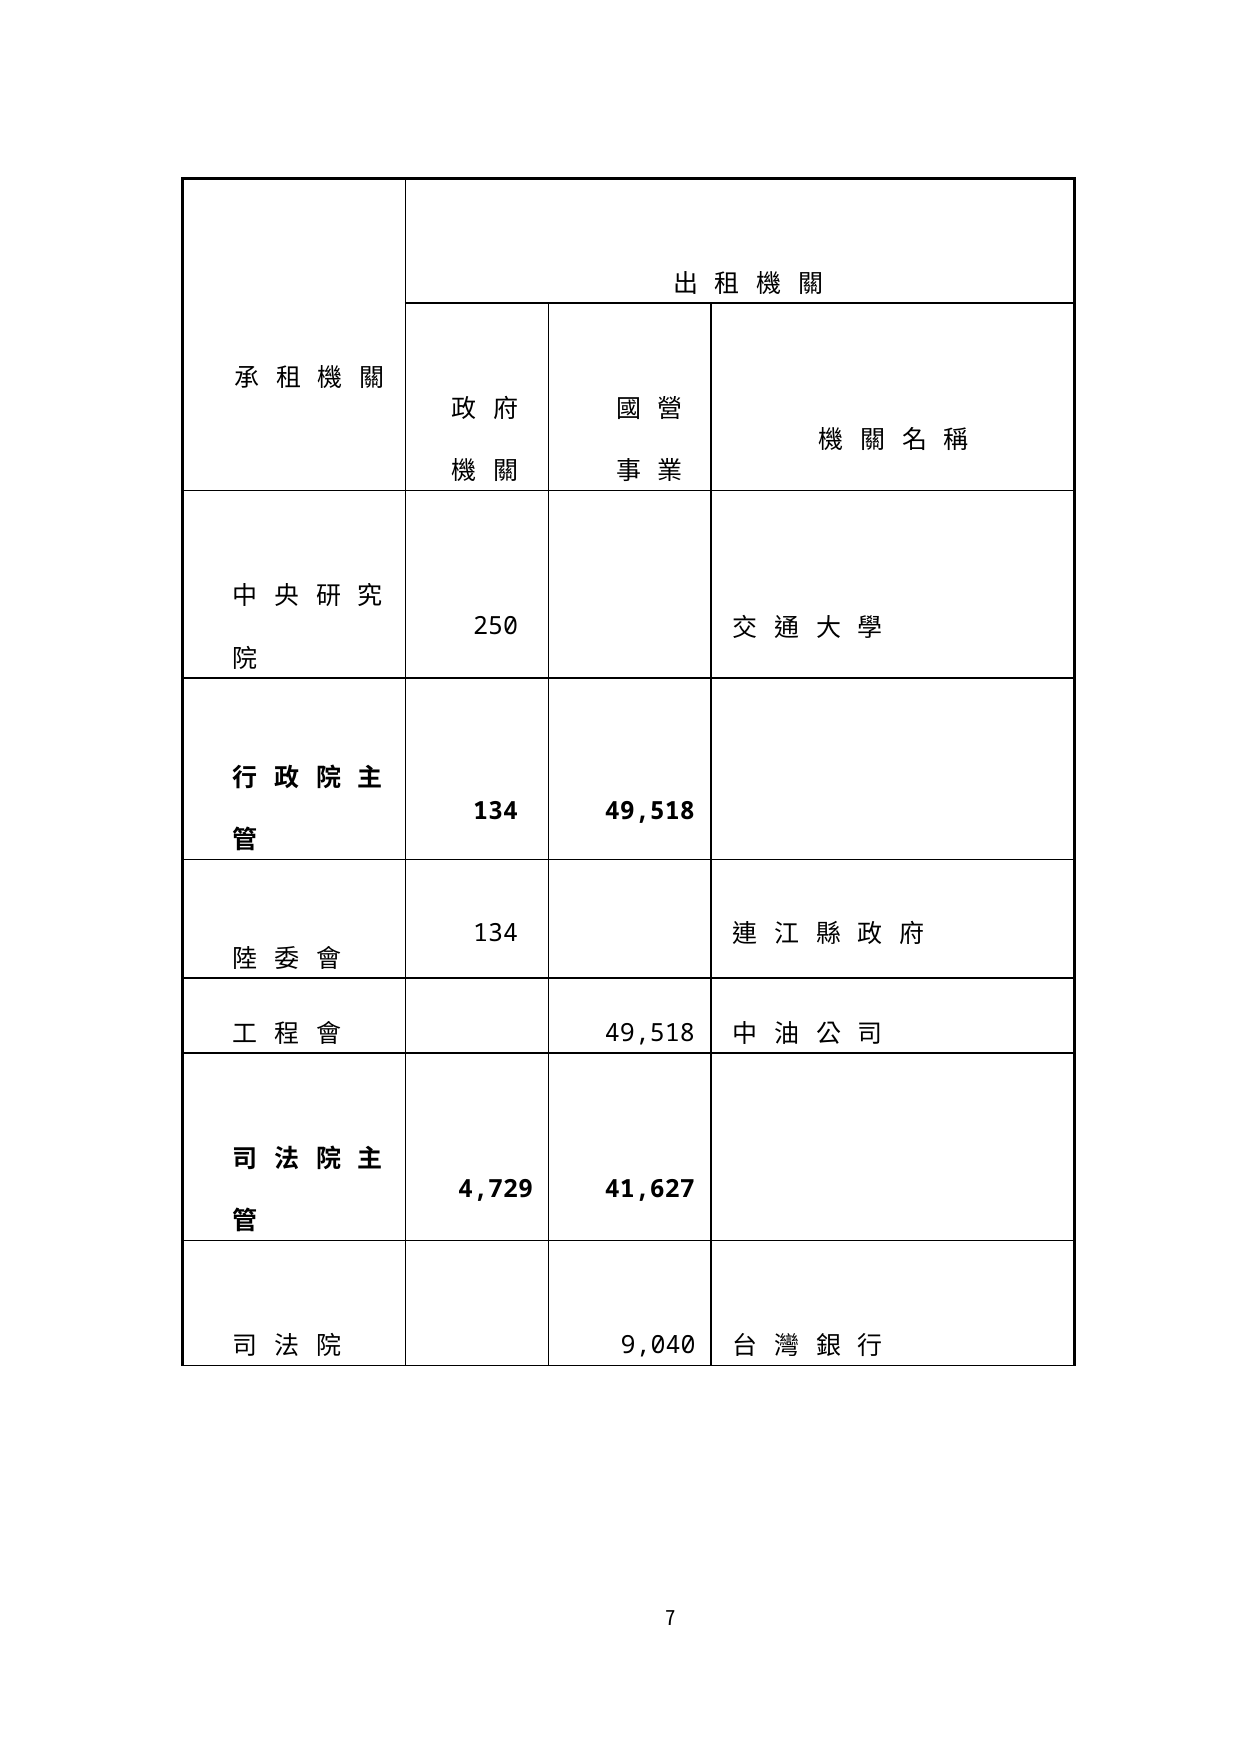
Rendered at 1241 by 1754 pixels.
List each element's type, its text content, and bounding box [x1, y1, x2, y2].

table_header 出租機關 [406, 180, 1073, 302]
table_cell 行政院主管 [184, 679, 405, 858]
table_cell 中央研究院 [184, 491, 405, 677]
table_cell 交通大學 [712, 491, 1073, 677]
table_cell 連江縣政府 [712, 860, 1073, 977]
table_cell [406, 1241, 548, 1365]
table_cell 134 [406, 860, 548, 977]
table_cell 41,627 [549, 1054, 710, 1240]
table_cell 4,729 [406, 1054, 548, 1240]
table_cell 134 [406, 679, 548, 858]
table_cell 台灣銀行 [712, 1241, 1073, 1365]
table_cell 9,040 [549, 1241, 710, 1365]
table_cell 工程會 [184, 979, 405, 1052]
table_header 承租機關 [184, 180, 405, 490]
table_cell 中油公司 [712, 979, 1073, 1052]
table_cell 司法院主管 [184, 1054, 405, 1240]
table_cell [549, 491, 710, 677]
table_cell 49,518 [549, 679, 710, 858]
table_cell 機關名稱 [712, 304, 1073, 490]
table_cell 陸委會 [184, 860, 405, 977]
table_cell 司法院 [184, 1241, 405, 1365]
table_cell [712, 1054, 1073, 1240]
table_cell 49,518 [549, 979, 710, 1052]
table_cell [712, 679, 1073, 858]
table_cell [549, 860, 710, 977]
table_cell [406, 979, 548, 1052]
table_cell 國營事業 [549, 304, 710, 490]
table_cell 250 [406, 491, 548, 677]
table_cell 政府機關 [406, 304, 548, 490]
